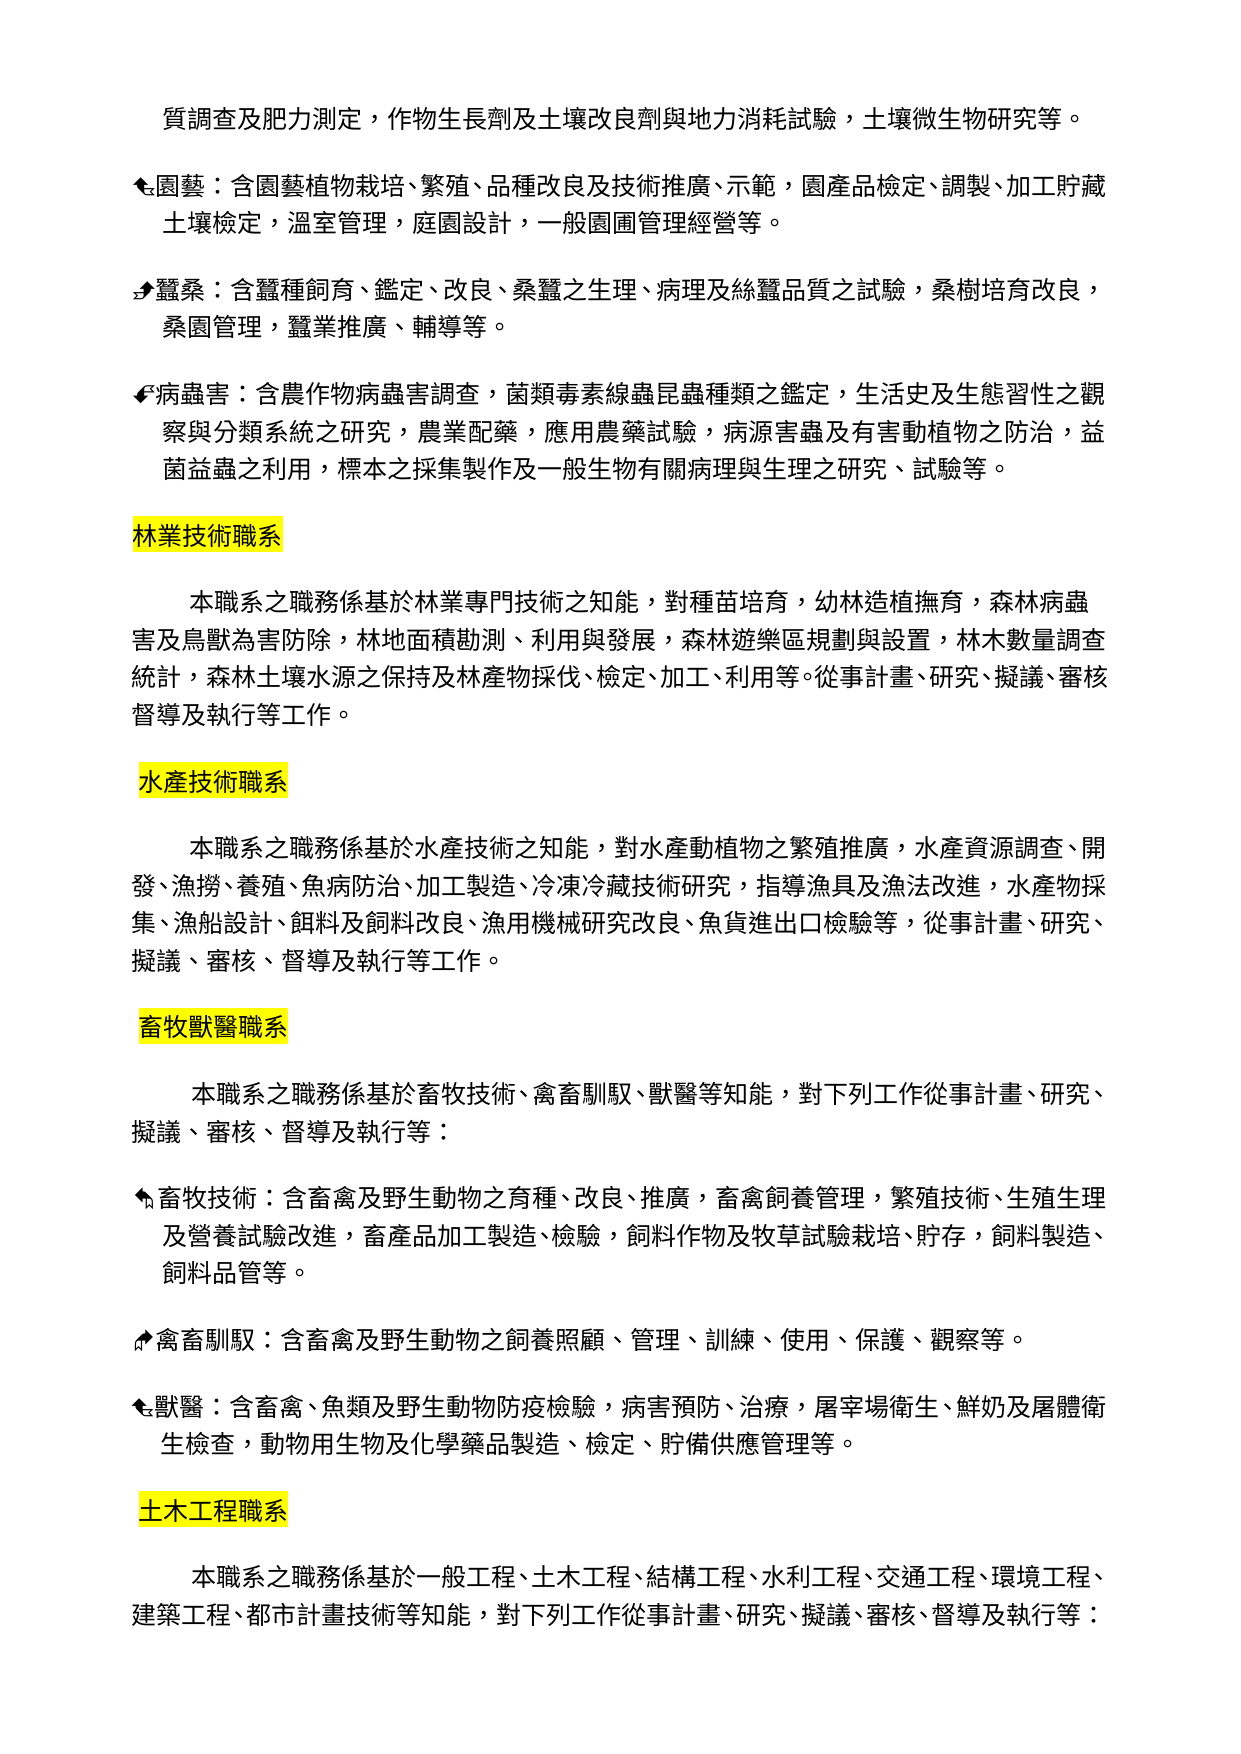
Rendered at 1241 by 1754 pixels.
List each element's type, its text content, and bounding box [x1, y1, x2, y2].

text 畜牧技術：含畜禽及野生動物之育種、改良、推廣，畜禽飼養管理，繁殖技術、生殖生理及營養試驗改進，畜產品加工製造、檢驗，飼料作物及牧草試驗栽培、貯存，飼料製造、飼料品管等。 [133, 1178, 1106, 1291]
text 病蟲害：含農作物病蟲害調查，菌類毒素線蟲昆蟲種類之鑑定，生活史及生態習性之觀察與分類系統之研究，農業配藥，應用農藥試驗，病源害蟲及有害動植物之防治，益菌益蟲之利用，標本之採集製作及一般生物有關病理與生理之研究、試驗等。 [133, 374, 1106, 486]
text 畜牧獸醫職系 [131, 1007, 1106, 1045]
text 本職系之職務係基於畜牧技術、禽畜馴馭、獸醫等知能，對下列工作從事計畫、研究、擬議、審核、督導及執行等： [131, 1074, 1106, 1149]
text 土木工程職系 [131, 1491, 1106, 1528]
text 質調查及肥力測定，作物生長劑及土壤改良劑與地力消耗試驗，土壤微生物研究等。 [133, 99, 1106, 136]
text 園藝：含園藝植物栽培、繁殖、品種改良及技術推廣、示範，園產品檢定、調製、加工貯藏，土壤檢定，溫室管理，庭園設計，一般園圃管理經營等。 [133, 166, 1106, 241]
text 蠶桑：含蠶種飼育、鑑定、改良、桑蠶之生理、病理及絲蠶品質之試驗，桑樹培育改良，桑園管理，蠶業推廣、輔導等。 [133, 270, 1106, 345]
text 獸醫：含畜禽、魚類及野生動物防疫檢驗，病害預防、治療，屠宰場衛生、鮮奶及屠體衛生檢查，動物用生物及化學藥品製造、檢定、貯備供應管理等。 [131, 1386, 1106, 1461]
text 本職系之職務係基於水產技術之知能，對水產動植物之繁殖推廣，水產資源調查、開發、漁撈、養殖、魚病防治、加工製造、冷凍冷藏技術研究，指導漁具及漁法改進，水產物採集、漁船設計、餌料及飼料改良、漁用機械研究改良、魚貨進出口檢驗等，從事計畫、研究、擬議、審核、督導及執行等工作。 [131, 828, 1106, 978]
text 本職系之職務係基於一般工程、土木工程、結構工程、水利工程、交通工程、環境工程、建築工程、都市計畫技術等知能，對下列工作從事計畫、研究、擬議、審核、督導及執行等： [131, 1557, 1106, 1632]
text 禽畜馴馭：含畜禽及野生動物之飼養照顧、管理、訓練、使用、保護、觀察等。 [133, 1320, 1106, 1357]
text 水產技術職系 [131, 761, 1106, 799]
text 本職系之職務係基於林業專門技術之知能，對種苗培育，幼林造植撫育，森林病蟲害及鳥獸為害防除，林地面積勘測、利用與發展，森林遊樂區規劃與設置，林木數量調查統計，森林土壤水源之保持及林產物採伐、檢定、加工、利用等。從事計畫、研究、擬議、審核、督導及執行等工作。 [131, 582, 1106, 732]
text 林業技術職系 [133, 516, 1106, 553]
